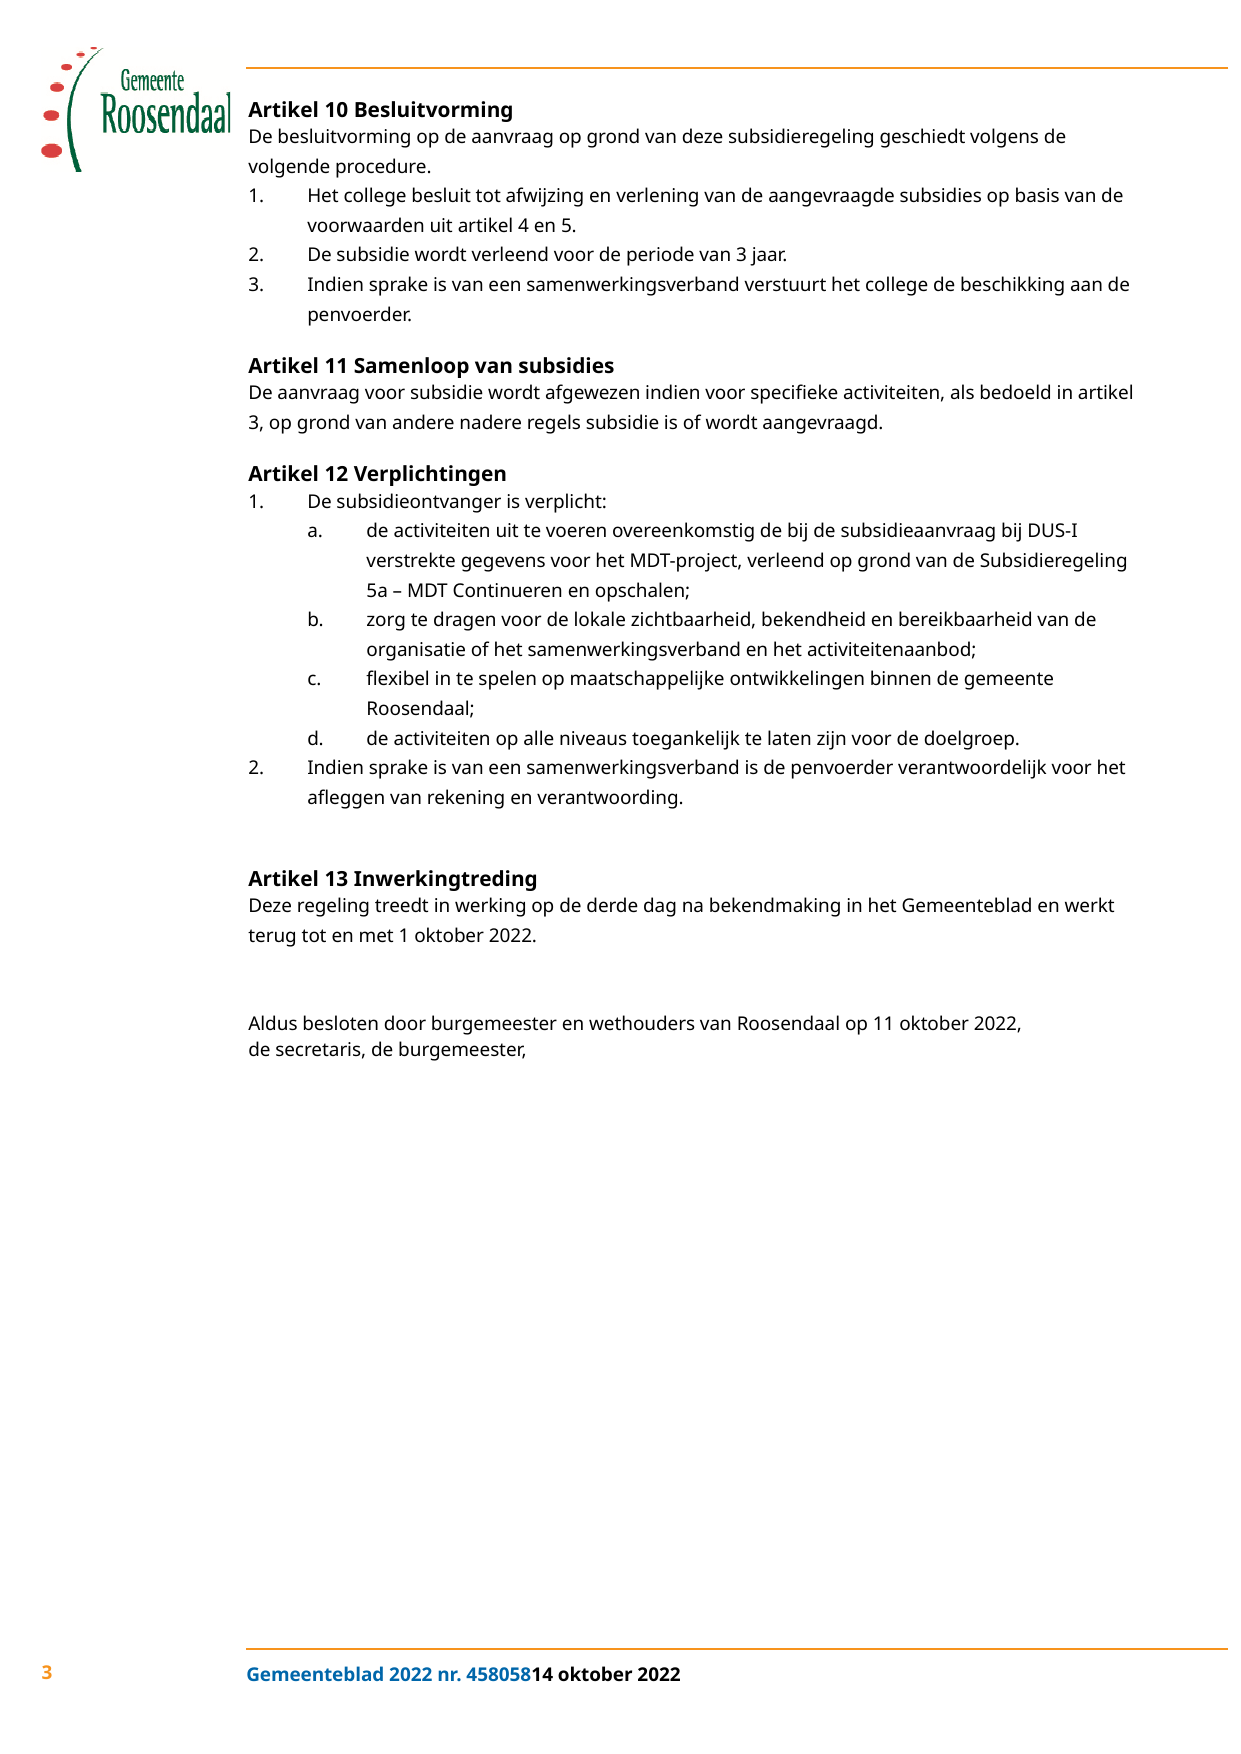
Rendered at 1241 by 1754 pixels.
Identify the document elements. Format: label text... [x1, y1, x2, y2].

list flexibel in te spelen op maatschappelijke ontwikkelingen binnen de gemeente Roosendaal; [307, 666, 1152, 721]
text Artikel 13 Inwerkingtreding [248, 864, 1152, 892]
text De aanvraag voor subsidie wordt afgewezen indien voor specifieke activiteiten, als bedoeld in artikel 3, op grond van andere nadere regels subsidie is of wordt aangevraagd. [248, 379, 1152, 435]
list Indien sprake is van een samenwerkingsverband verstuurt het college de beschikking aan de penvoerder. [248, 271, 1152, 326]
text Artikel 10 Besluitvorming [248, 95, 1152, 123]
list Het college besluit tot afwijzing en verlening van de aangevraagde subsidies op basis van de voorwaarden uit artikel 4 en 5. [248, 182, 1152, 238]
text De besluitvorming op de aanvraag op grond van deze subsidieregeling geschiedt volgens de volgende procedure. [248, 123, 1152, 178]
list de activiteiten uit te voeren overeenkomstig de bij de subsidieaanvraag bij DUS-I verstrekte gegevens voor het MDT-project, verleend op grond van de Subsidieregeling 5a – MDT Continueren en opschalen; [307, 518, 1152, 602]
list de activiteiten op alle niveaus toegankelijk te laten zijn voor de doelgroep. [307, 725, 1152, 750]
text Aldus besloten door burgemeester en wethouders van Roosendaal op 11 oktober 2022, [248, 1011, 1152, 1036]
text Artikel 12 Verplichtingen [248, 459, 1152, 488]
text de secretaris, de burgemeester, [248, 1036, 1152, 1062]
picture [41, 47, 231, 172]
text Deze regeling treedt in werking op de derde dag na bekendmaking in het Gemeenteblad en werkt terug tot en met 1 oktober 2022. [248, 892, 1152, 948]
list De subsidieontvanger is verplicht: [248, 488, 1152, 514]
list zorg te dragen voor de lokale zichtbaarheid, bekendheid en bereikbaarheid van de organisatie of het samenwerkingsverband en het activiteitenaanbod; [307, 606, 1152, 662]
text Artikel 11 Samenloop van subsidies [248, 351, 1152, 379]
list Indien sprake is van een samenwerkingsverband is de penvoerder verantwoordelijk voor het afleggen van rekening en verantwoording. [248, 754, 1152, 809]
list De subsidie wordt verleend voor de periode van 3 jaar. [248, 242, 1152, 267]
